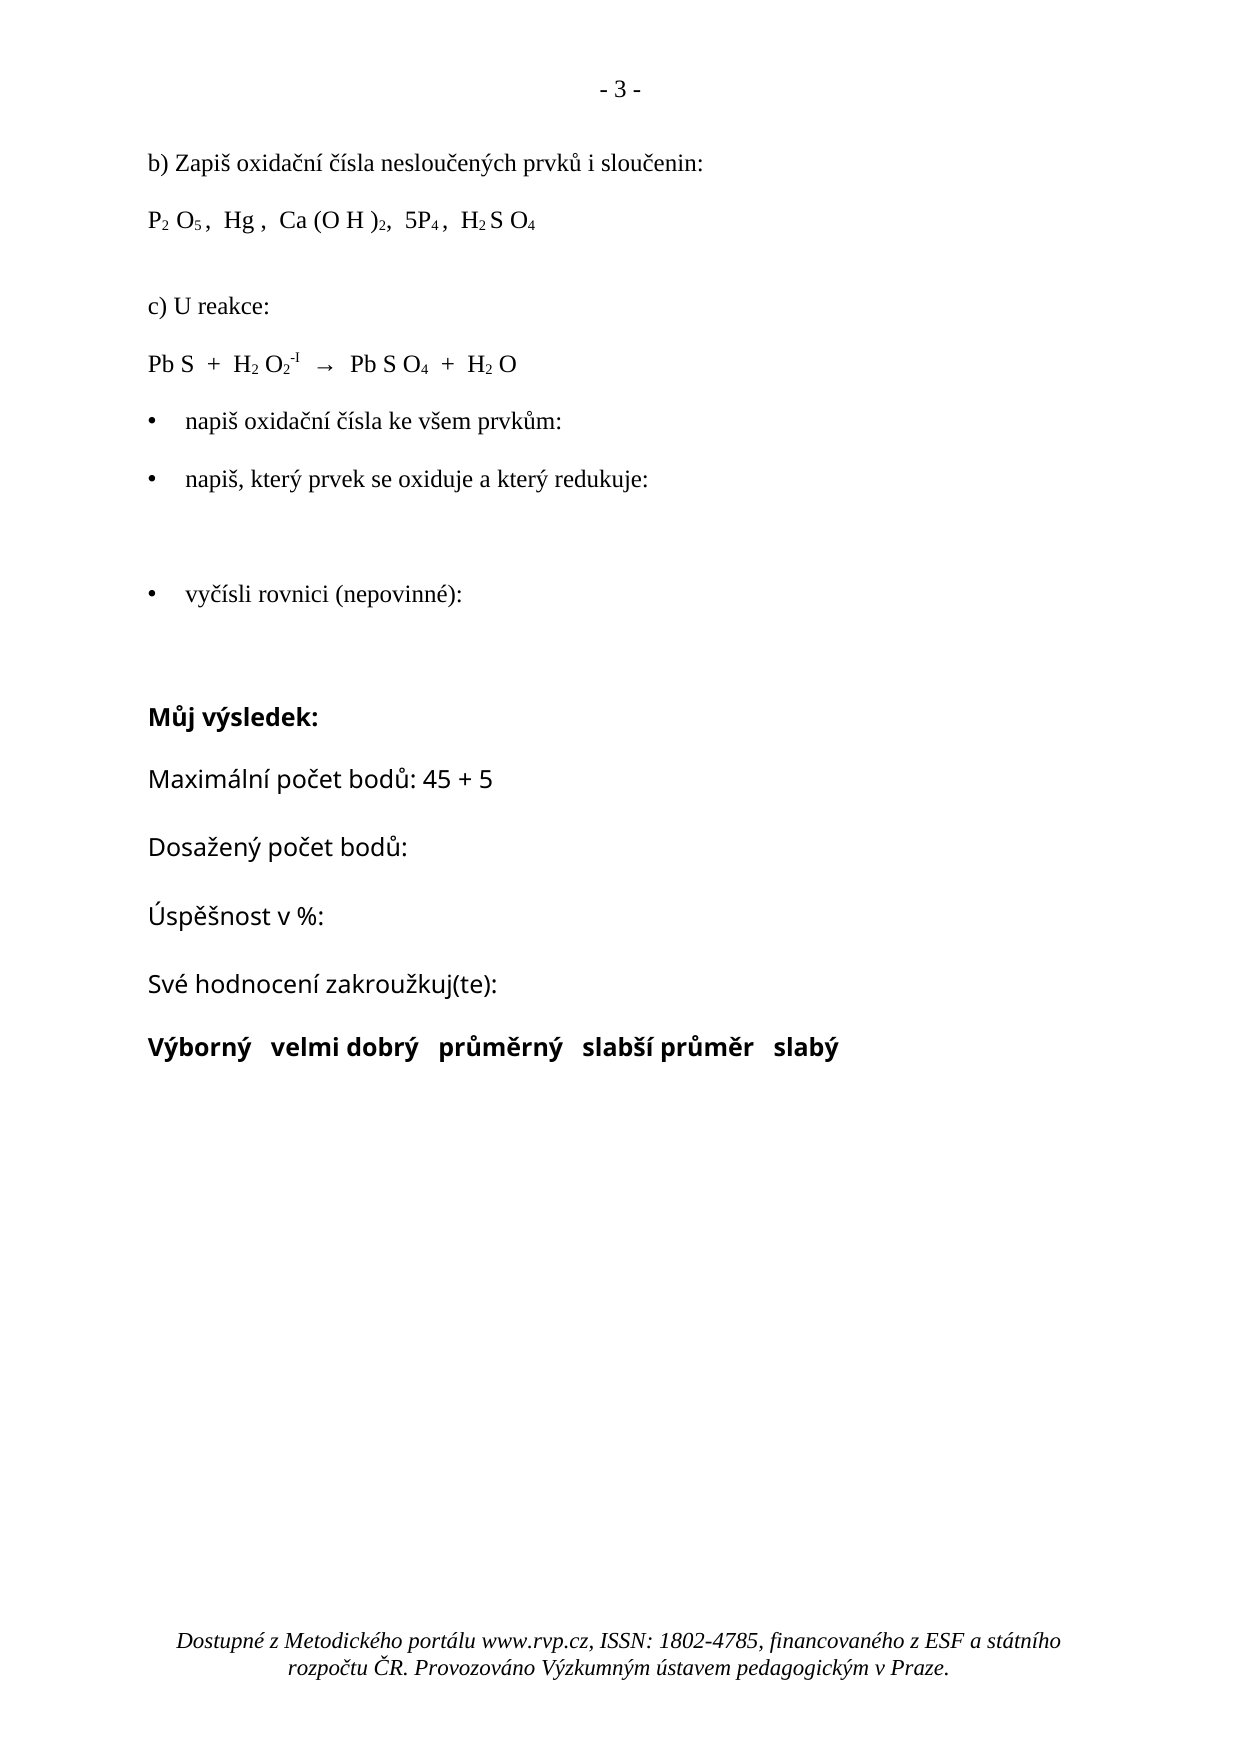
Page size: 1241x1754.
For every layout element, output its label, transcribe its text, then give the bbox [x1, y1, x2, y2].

text Úspěšnost v %: [148, 898, 1092, 932]
text Dosažený počet bodů: [148, 830, 1092, 864]
list napiš, který prvek se oxiduje a který redukuje: [148, 464, 1092, 493]
text Pb S + H2 O2-I → Pb S O4 + H2 O [148, 349, 1092, 378]
text Můj výsledek: [148, 699, 1092, 733]
list napiš oxidační čísla ke všem prvkům: [148, 406, 1092, 435]
text P2 O5 , Hg , Ca (O H )2, 5P4 , H2 S O4 [148, 205, 1092, 234]
text c) U reakce: [148, 291, 1092, 320]
list vyčísli rovnici (nepovinné): [148, 579, 1092, 608]
text Maximální počet bodů: 45 + 5 [148, 762, 1092, 796]
text b) Zapiš oxidační čísla nesloučených prvků i sloučenin: [148, 148, 1092, 176]
text Výborný velmi dobrý průměrný slabší průměr slabý [148, 1029, 1092, 1063]
text Své hodnocení zakroužkuj(te): [148, 966, 1092, 1000]
